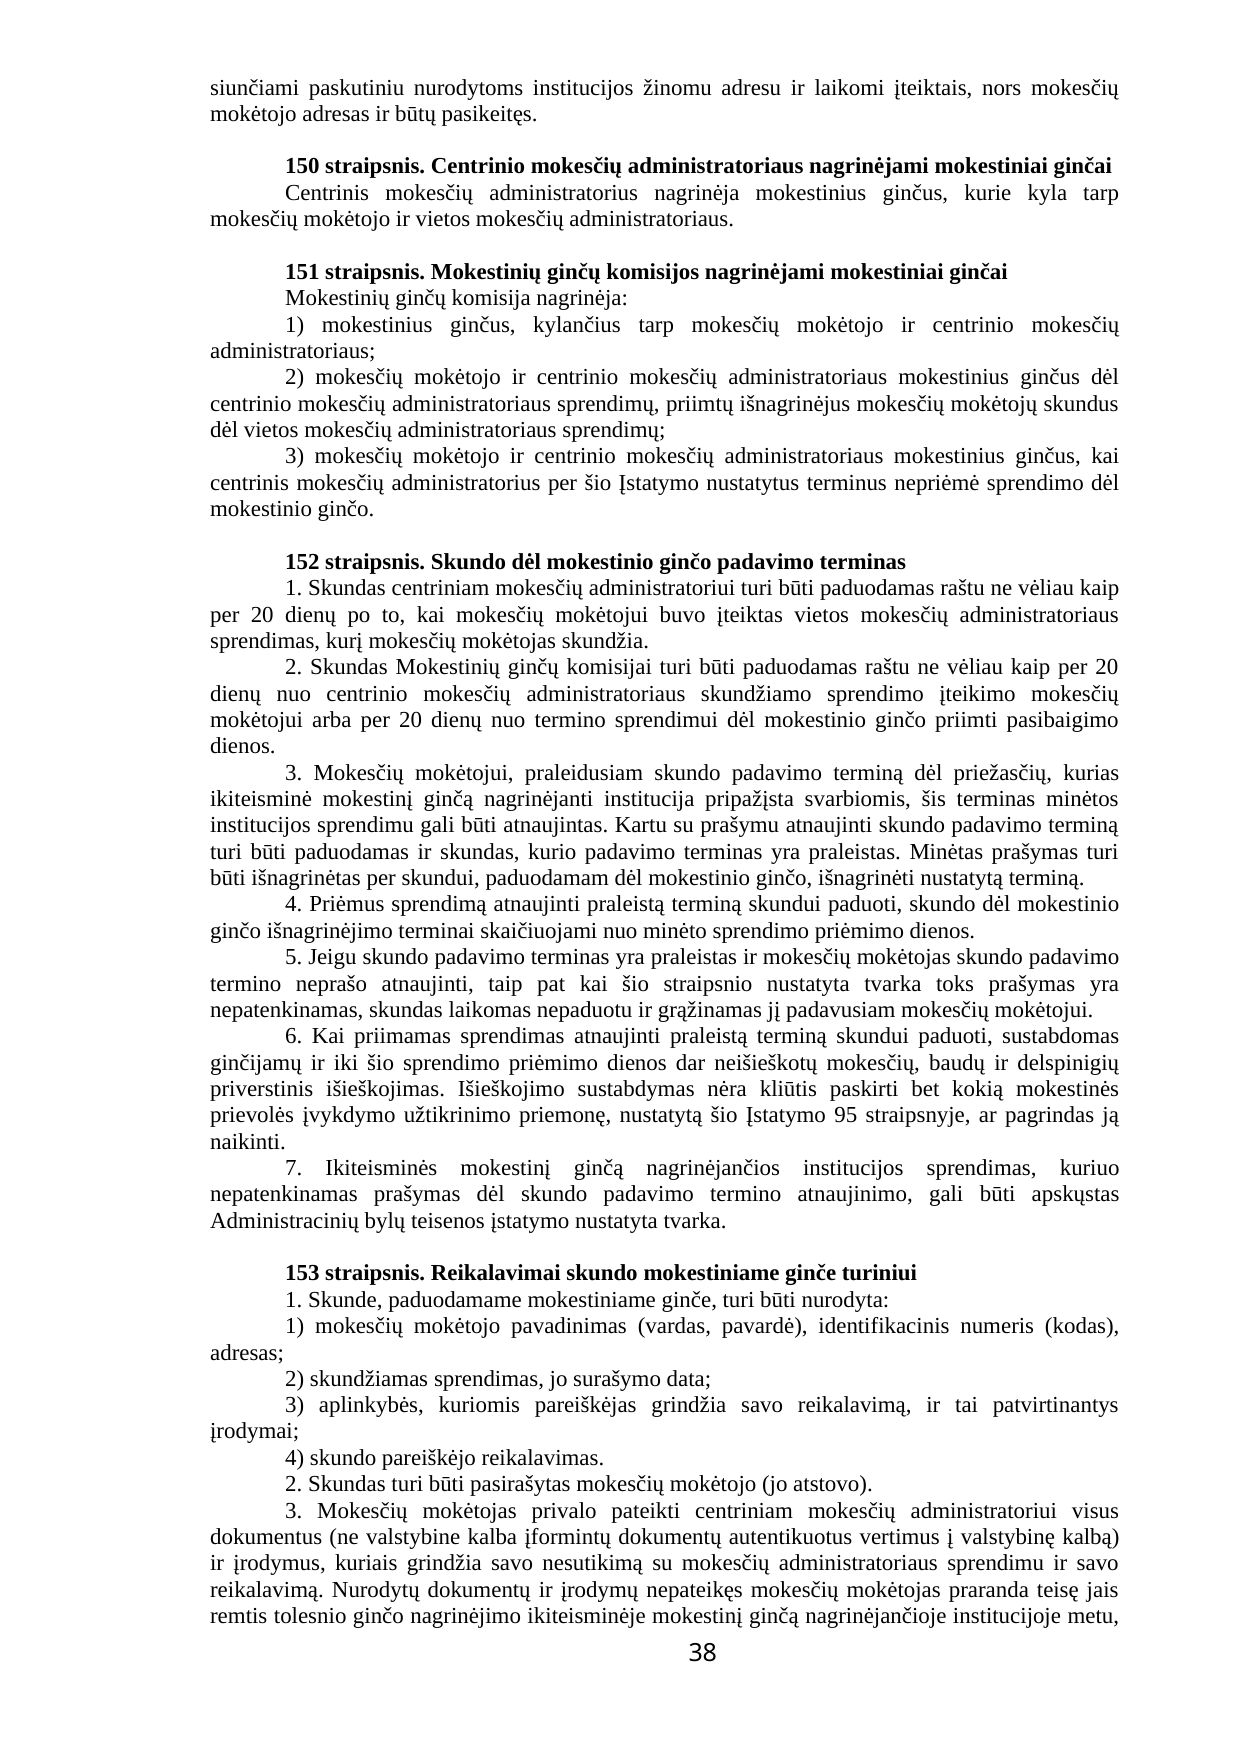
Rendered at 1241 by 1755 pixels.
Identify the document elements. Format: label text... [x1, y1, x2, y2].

text 2. Skundas Mokestinių ginčų komisijai turi būti paduodamas raštu ne vėliau kaip per 20 dienų nuo centrinio mokesčių administratoriaus skundžiamo sprendimo įteikimo mokesčių mokėtojui arba per 20 dienų nuo termino sprendimui dėl mokestinio ginčo priimti pasibaigimo dienos. [210, 653, 1120, 759]
text 4) skundo pareiškėjo reikalavimas. [210, 1444, 1120, 1470]
text 3. Mokesčių mokėtojui, praleidusiam skundo padavimo terminą dėl priežasčių, kurias ikiteisminė mokestinį ginčą nagrinėjanti institucija pripažįsta svarbiomis, šis terminas minėtos institucijos sprendimu gali būti atnaujintas. Kartu su prašymu atnaujinti skundo padavimo terminą turi būti paduodamas ir skundas, kurio padavimo terminas yra praleistas. Minėtas prašymas turi būti išnagrinėtas per skundui, paduodamam dėl mokestinio ginčo, išnagrinėti nustatytą terminą. [210, 759, 1120, 891]
text 152 straipsnis. Skundo dėl mokestinio ginčo padavimo terminas [210, 548, 1120, 574]
text 6. Kai priimamas sprendimas atnaujinti praleistą terminą skundui paduoti, sustabdomas ginčijamų ir iki šio sprendimo priėmimo dienos dar neišieškotų mokesčių, baudų ir delspinigių priverstinis išieškojimas. Išieškojimo sustabdymas nėra kliūtis paskirti bet kokią mokestinės prievolės įvykdymo užtikrinimo priemonę, nustatytą šio Įstatymo 95 straipsnyje, ar pagrindas ją naikinti. [210, 1022, 1120, 1154]
text 2) mokesčių mokėtojo ir centrinio mokesčių administratoriaus mokestinius ginčus dėl centrinio mokesčių administratoriaus sprendimų, priimtų išnagrinėjus mokesčių mokėtojų skundus dėl vietos mokesčių administratoriaus sprendimų; [210, 363, 1120, 442]
text 4. Priėmus sprendimą atnaujinti praleistą terminą skundui paduoti, skundo dėl mokestinio ginčo išnagrinėjimo terminai skaičiuojami nuo minėto sprendimo priėmimo dienos. [210, 891, 1120, 943]
text 1. Skunde, paduodamame mokestiniame ginče, turi būti nurodyta: [210, 1286, 1120, 1312]
text 1. Skundas centriniam mokesčių administratoriui turi būti paduodamas raštu ne vėliau kaip per 20 dienų po to, kai mokesčių mokėtojui buvo įteiktas vietos mokesčių administratoriaus sprendimas, kurį mokesčių mokėtojas skundžia. [210, 574, 1120, 653]
text Centrinis mokesčių administratorius nagrinėja mokestinius ginčus, kurie kyla tarp mokesčių mokėtojo ir vietos mokesčių administratoriaus. [210, 179, 1120, 232]
text siunčiami paskutiniu nurodytoms institucijos žinomu adresu ir laikomi įteiktais, nors mokesčių mokėtojo adresas ir būtų pasikeitęs. [210, 73, 1120, 126]
text 5. Jeigu skundo padavimo terminas yra praleistas ir mokesčių mokėtojas skundo padavimo termino neprašo atnaujinti, taip pat kai šio straipsnio nustatyta tvarka toks prašymas yra nepatenkinamas, skundas laikomas nepaduotu ir grąžinamas jį padavusiam mokesčių mokėtojui. [210, 943, 1120, 1022]
text 2) skundžiamas sprendimas, jo surašymo data; [210, 1365, 1120, 1391]
text Mokestinių ginčų komisija nagrinėja: [210, 284, 1120, 311]
text 2. Skundas turi būti pasirašytas mokesčių mokėtojo (jo atstovo). [210, 1470, 1120, 1497]
text 151 straipsnis. Mokestinių ginčų komisijos nagrinėjami mokestiniai ginčai [210, 258, 1120, 284]
text 3) mokesčių mokėtojo ir centrinio mokesčių administratoriaus mokestinius ginčus, kai centrinis mokesčių administratorius per šio Įstatymo nustatytus terminus nepriėmė sprendimo dėl mokestinio ginčo. [210, 442, 1120, 522]
text 1) mokesčių mokėtojo pavadinimas (vardas, pavardė), identifikacinis numeris (kodas), adresas; [210, 1312, 1120, 1365]
text 1) mokestinius ginčus, kylančius tarp mokesčių mokėtojo ir centrinio mokesčių administratoriaus; [210, 311, 1120, 363]
text 150 straipsnis. Centrinio mokesčių administratoriaus nagrinėjami mokestiniai ginčai [285, 153, 1120, 179]
text 153 straipsnis. Reikalavimai skundo mokestiniame ginče turiniui [210, 1259, 1120, 1286]
text 3. Mokesčių mokėtojas privalo pateikti centriniam mokesčių administratoriui visus dokumentus (ne valstybine kalba įformintų dokumentų autentikuotus vertimus į valstybinę kalbą) ir įrodymus, kuriais grindžia savo nesutikimą su mokesčių administratoriaus sprendimu ir savo reikalavimą. Nurodytų dokumentų ir įrodymų nepateikęs mokesčių mokėtojas praranda teisę jais remtis tolesnio ginčo nagrinėjimo ikiteisminėje mokestinį ginčą nagrinėjančioje institucijoje metu, [210, 1497, 1120, 1628]
text 7. Ikiteisminės mokestinį ginčą nagrinėjančios institucijos sprendimas, kuriuo nepatenkinamas prašymas dėl skundo padavimo termino atnaujinimo, gali būti apskųstas Administracinių bylų teisenos įstatymo nustatyta tvarka. [210, 1154, 1120, 1233]
text 3) aplinkybės, kuriomis pareiškėjas grindžia savo reikalavimą, ir tai patvirtinantys įrodymai; [210, 1391, 1120, 1444]
